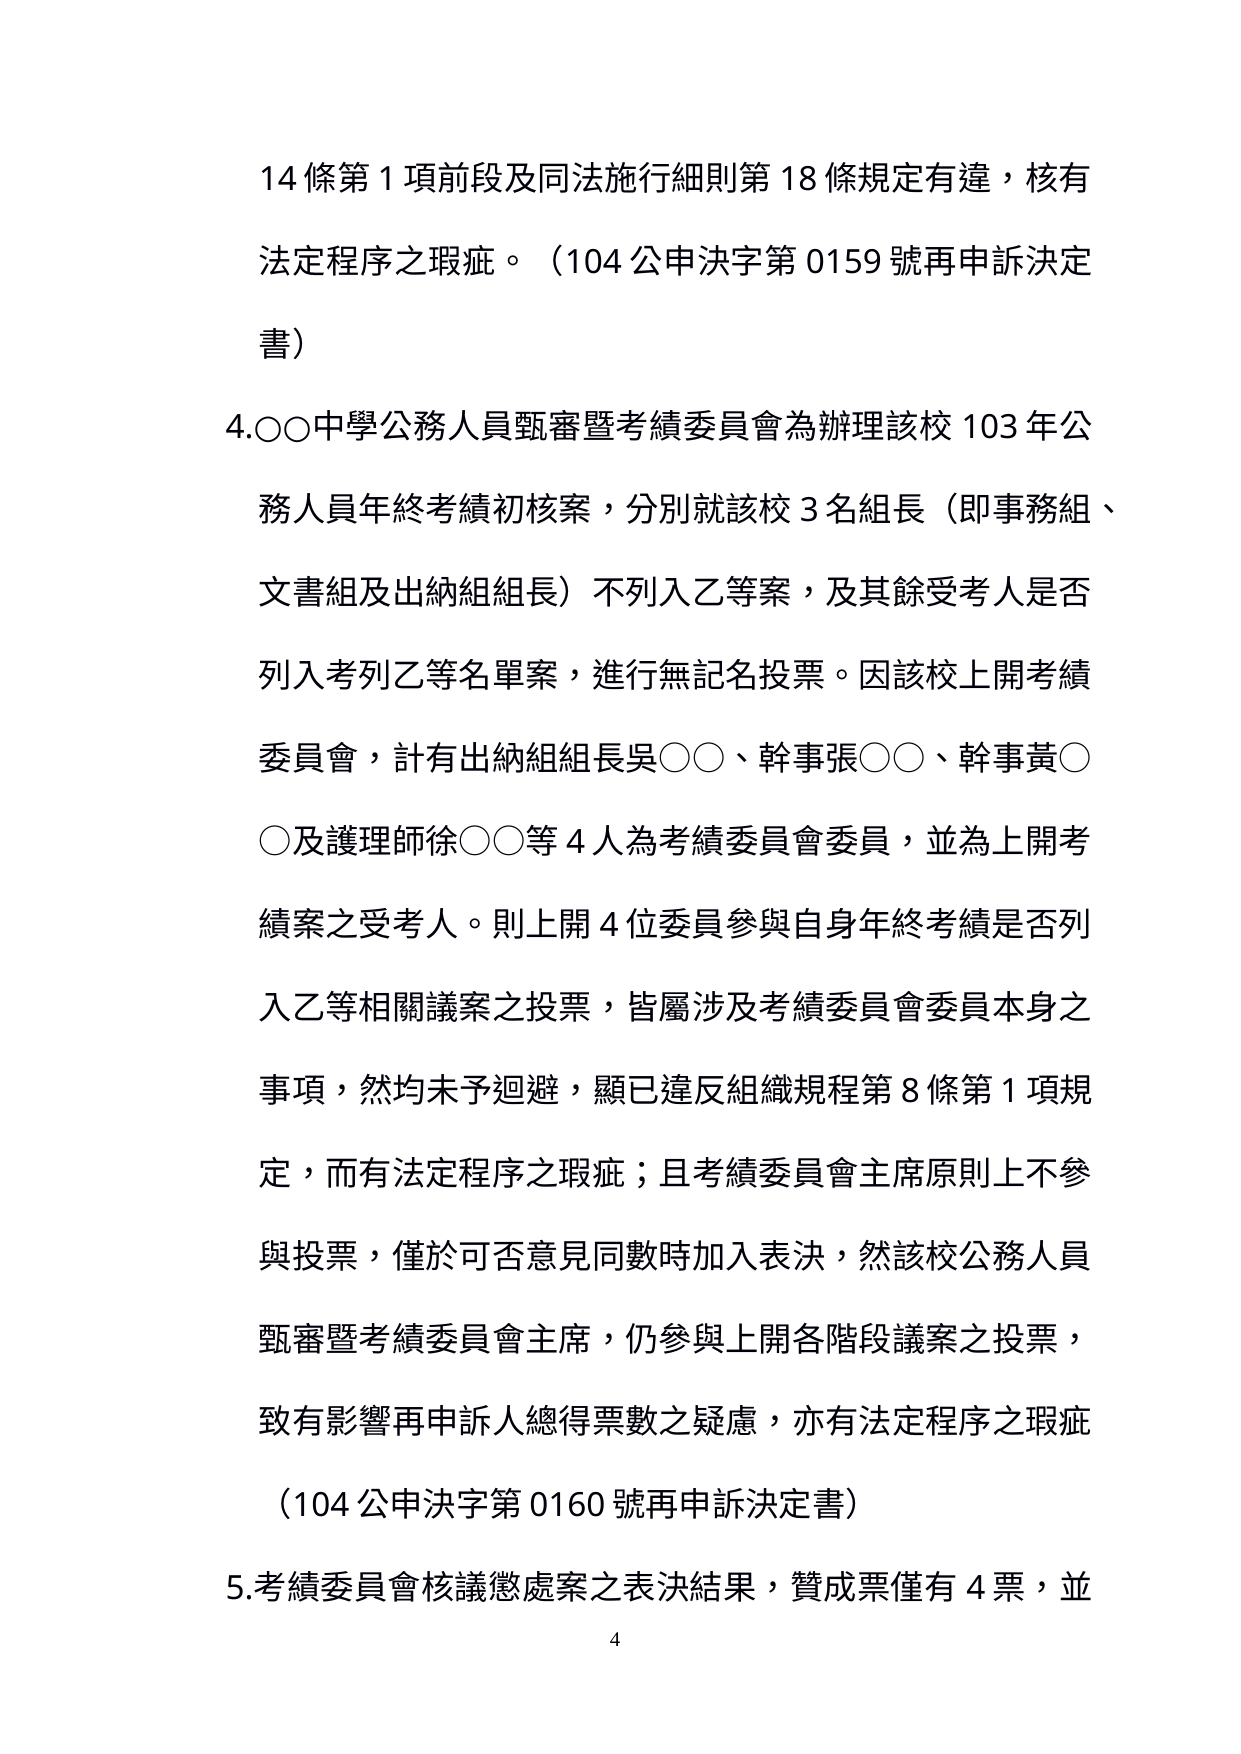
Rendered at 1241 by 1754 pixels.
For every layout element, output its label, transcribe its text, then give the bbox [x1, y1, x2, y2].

text 4.○○中學公務人員甄審暨考績委員會為辦理該校103年公務人員年終考績初核案，分別就該校3名組長（即事務組、文書組及出納組組長）不列入乙等案，及其餘受考人是否列入考列乙等名單案，進行無記名投票。因該校上開考績委員會，計有出納組組長吳○○、幹事張○○、幹事黃○○及護理師徐○○等4人為考績委員會委員，並為上開考績案之受考人。則上開4位委員參與自身年終考績是否列入乙等相關議案之投票，皆屬涉及考績委員會委員本身之事項，然均未予迴避，顯已違反組織規程第8條第1項規定，而有法定程序之瑕疵；且考績委員會主席原則上不參與投票，僅於可否意見同數時加入表決，然該校公務人員甄審暨考績委員會主席，仍參與上開各階段議案之投票，致有影響再申訴人總得票數之疑慮，亦有法定程序之瑕疵。（104公申決字第0160號再申訴決定書） [225, 375, 1092, 1536]
text 5.考績委員會核議懲處案之表決結果，贊成票僅有4票，並 [225, 1536, 1092, 1618]
text 14條第1項前段及同法施行細則第18條規定有違，核有法定程序之瑕疵。（104公申決字第0159號再申訴決定書） [225, 126, 1092, 375]
